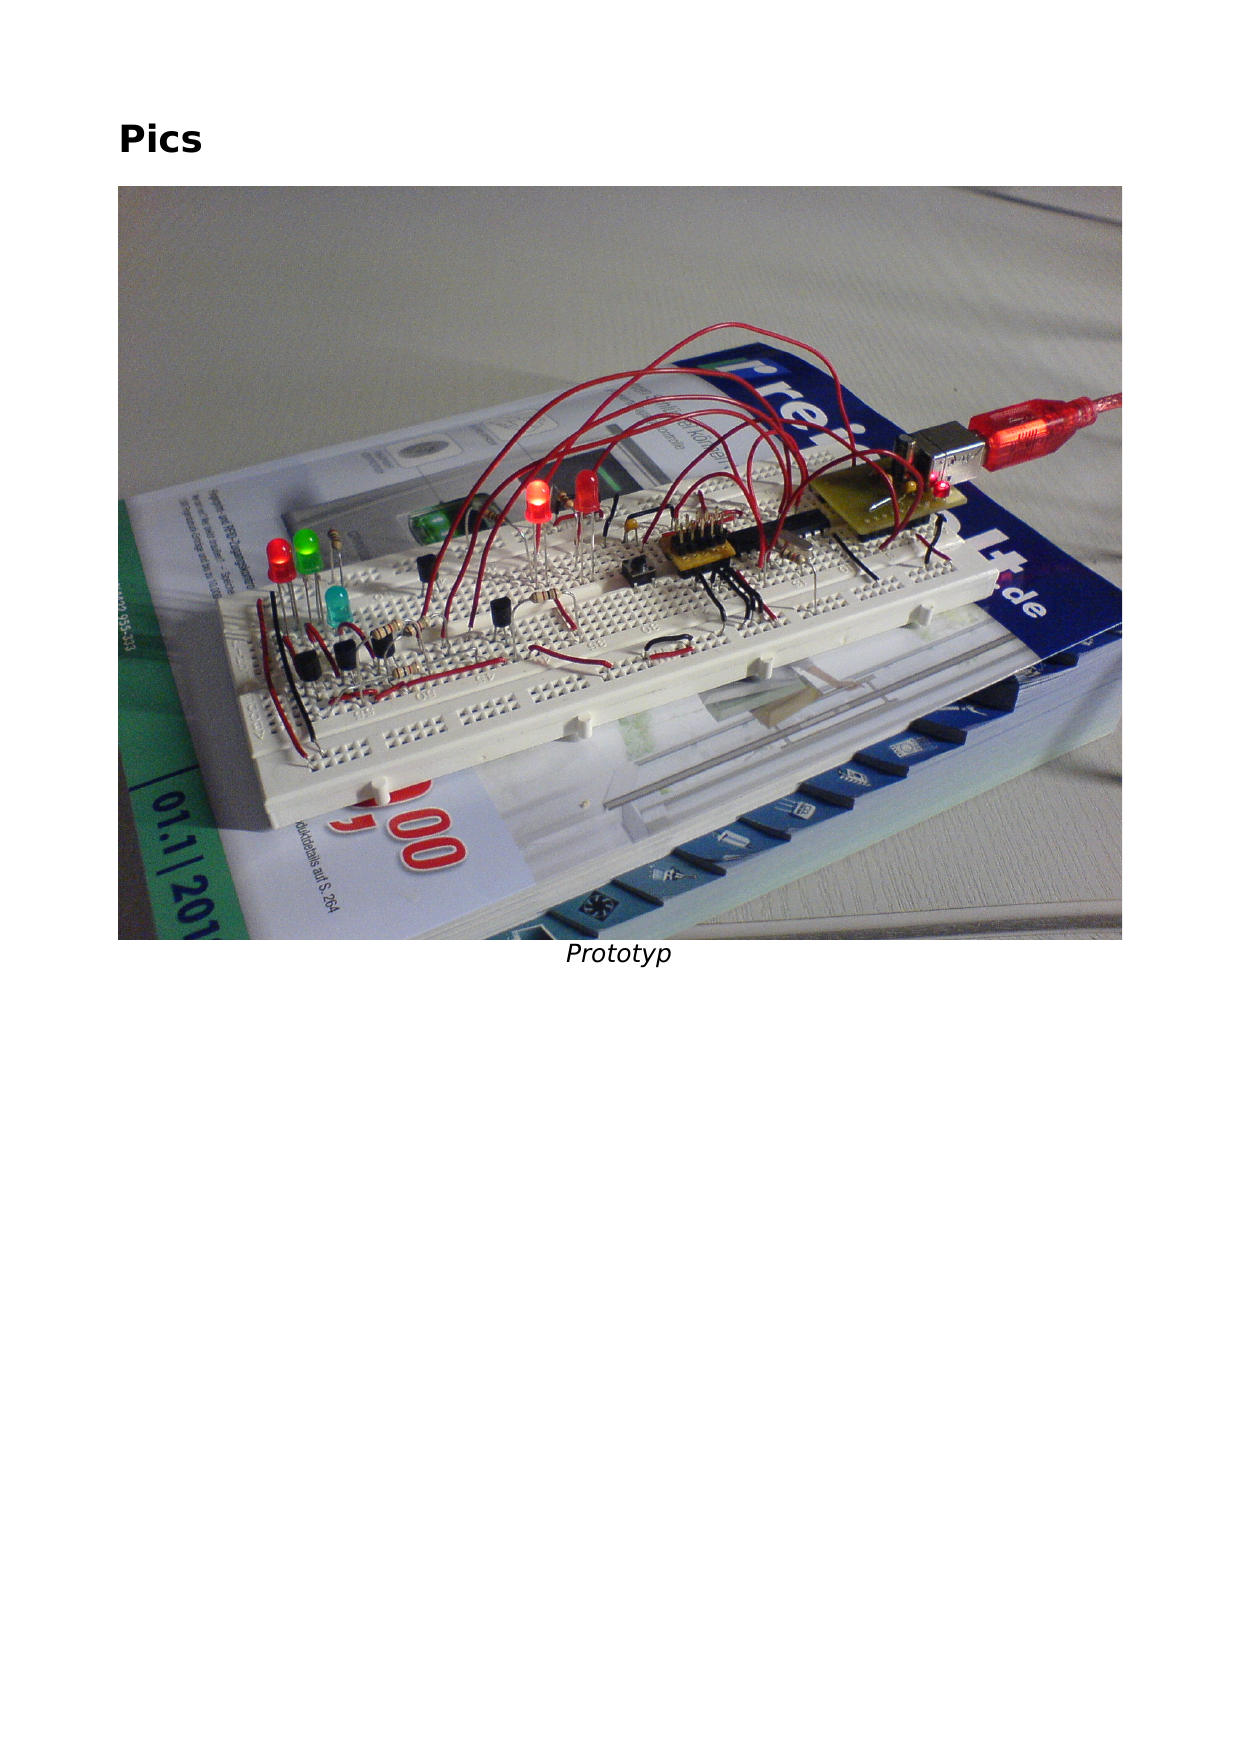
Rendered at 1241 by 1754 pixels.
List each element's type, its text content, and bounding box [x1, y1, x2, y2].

subtitle Pics [118, 118, 1122, 162]
text Prototyp [118, 940, 1122, 969]
picture [118, 186, 1123, 940]
